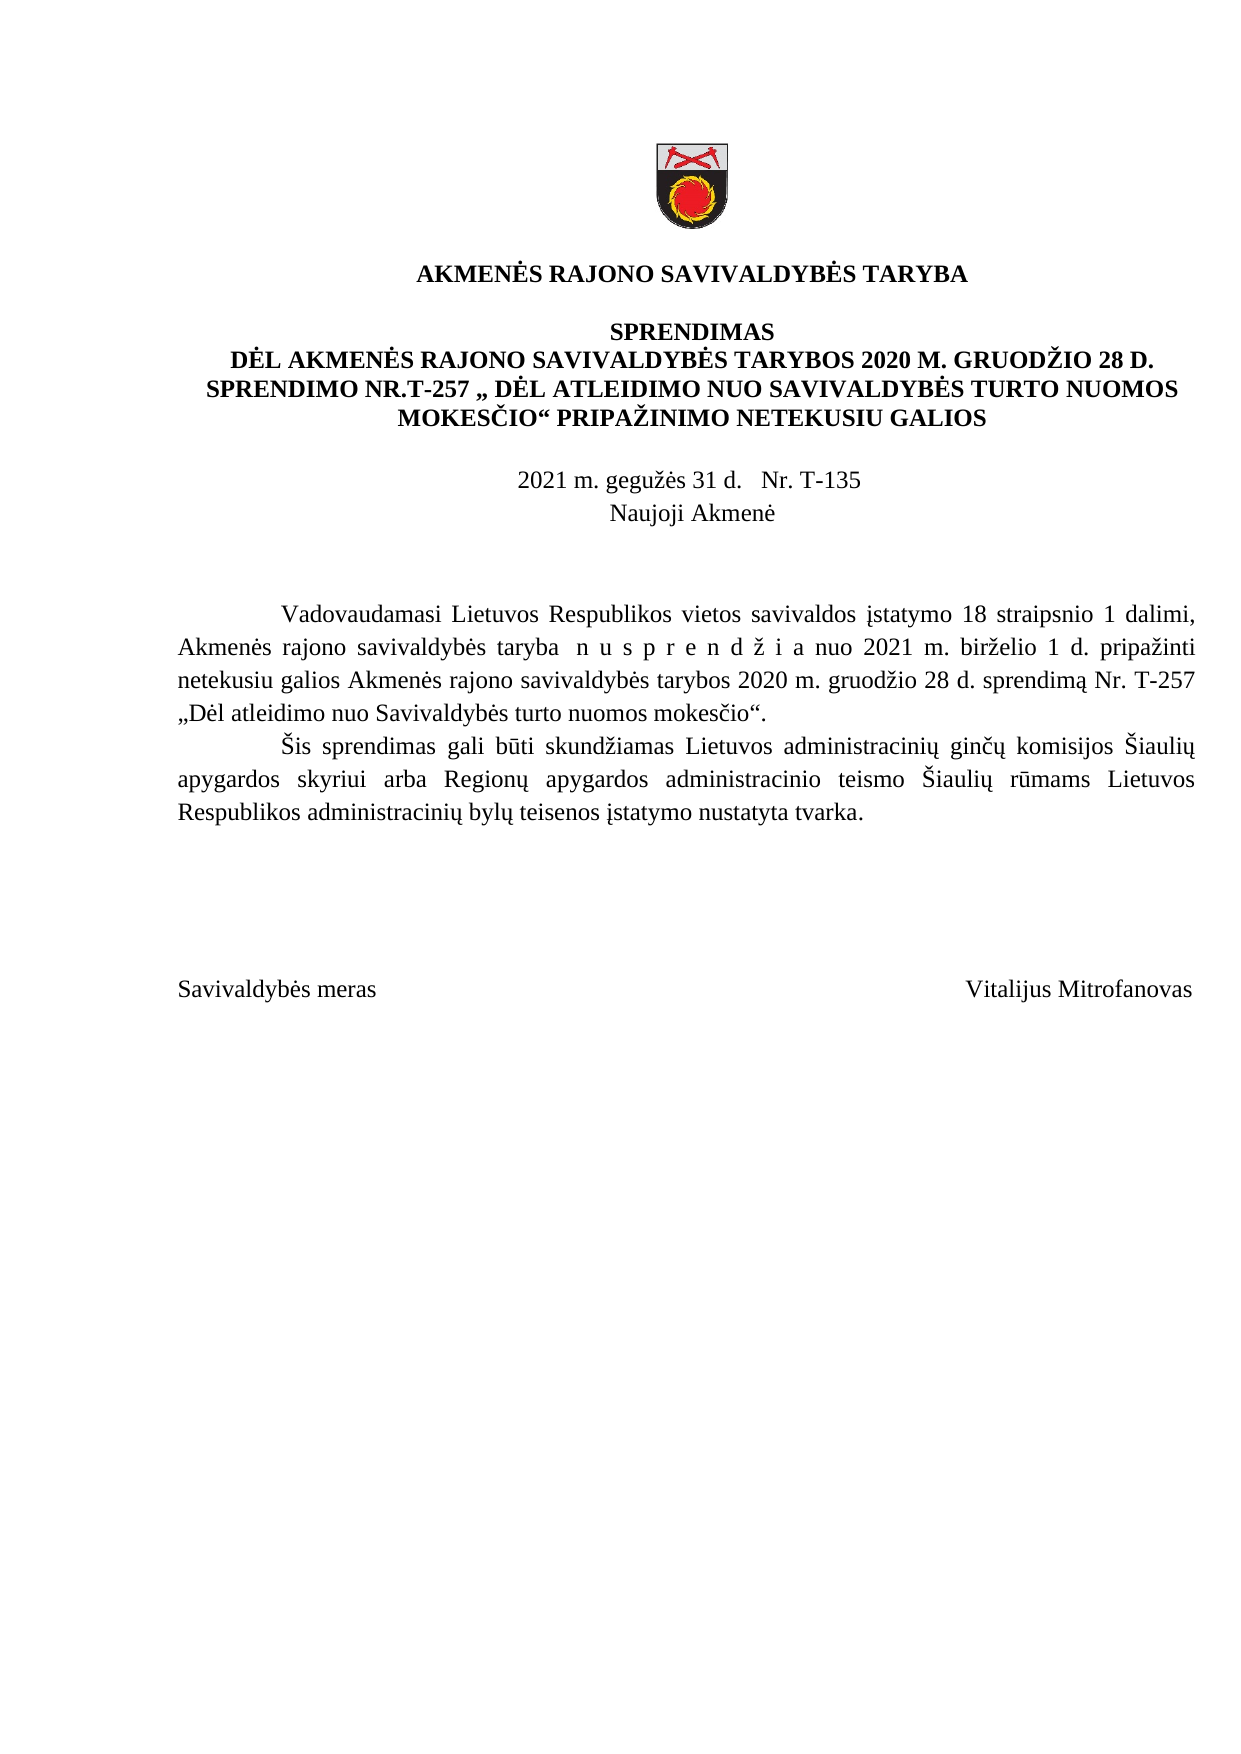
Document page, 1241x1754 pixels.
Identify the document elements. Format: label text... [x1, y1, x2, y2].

text Savivaldybės meras Vitalijus Mitrofanovas [177, 974, 1196, 1031]
table_cell 2021 m. gegužės 31 d. Nr. T-135 [177, 460, 1207, 498]
table_cell AKMENĖS RAJONO SAVIVALDYBĖS TARYBA SPRENDIMAS DĖL AKMENĖS RAJONO SAVIVALDYBĖS TARYBOS 2020 M. GRUODŽIO 28 D. SPRENDIMO NR.T-257 „ DĖL ATLEIDIMO NUO SAVIVALDYBĖS TURTO NUOMOS MOKESČIO“ PRIPAŽINIMO NETEKUSIU GALIOS [177, 141, 1207, 460]
list Šis sprendimas gali būti skundžiamas Lietuvos administracinių ginčų komisijos Šiaulių apygardos skyriui arba Regionų apygardos administracinio teismo Šiaulių rūmams Lietuvos Respublikos administracinių bylų teisenos įstatymo nustatyta tvarka. [177, 731, 1196, 826]
table_cell Naujoji Akmenė [177, 498, 1207, 541]
table_header [177, 104, 1207, 141]
text Vadovaudamasi Lietuvos Respublikos vietos savivaldos įstatymo 18 straipsnio 1 dalimi, Akmenės rajono savivaldybės taryba n u s p r e n d ž i a nuo 2021 m. birželio 1 d. pripažinti netekusiu galios Akmenės rajono savivaldybės tarybos 2020 m. gruodžio 28 d. sprendimą Nr. T-257 „Dėl atleidimo nuo Savivaldybės turto nuomos mokesčio“. [177, 599, 1196, 727]
